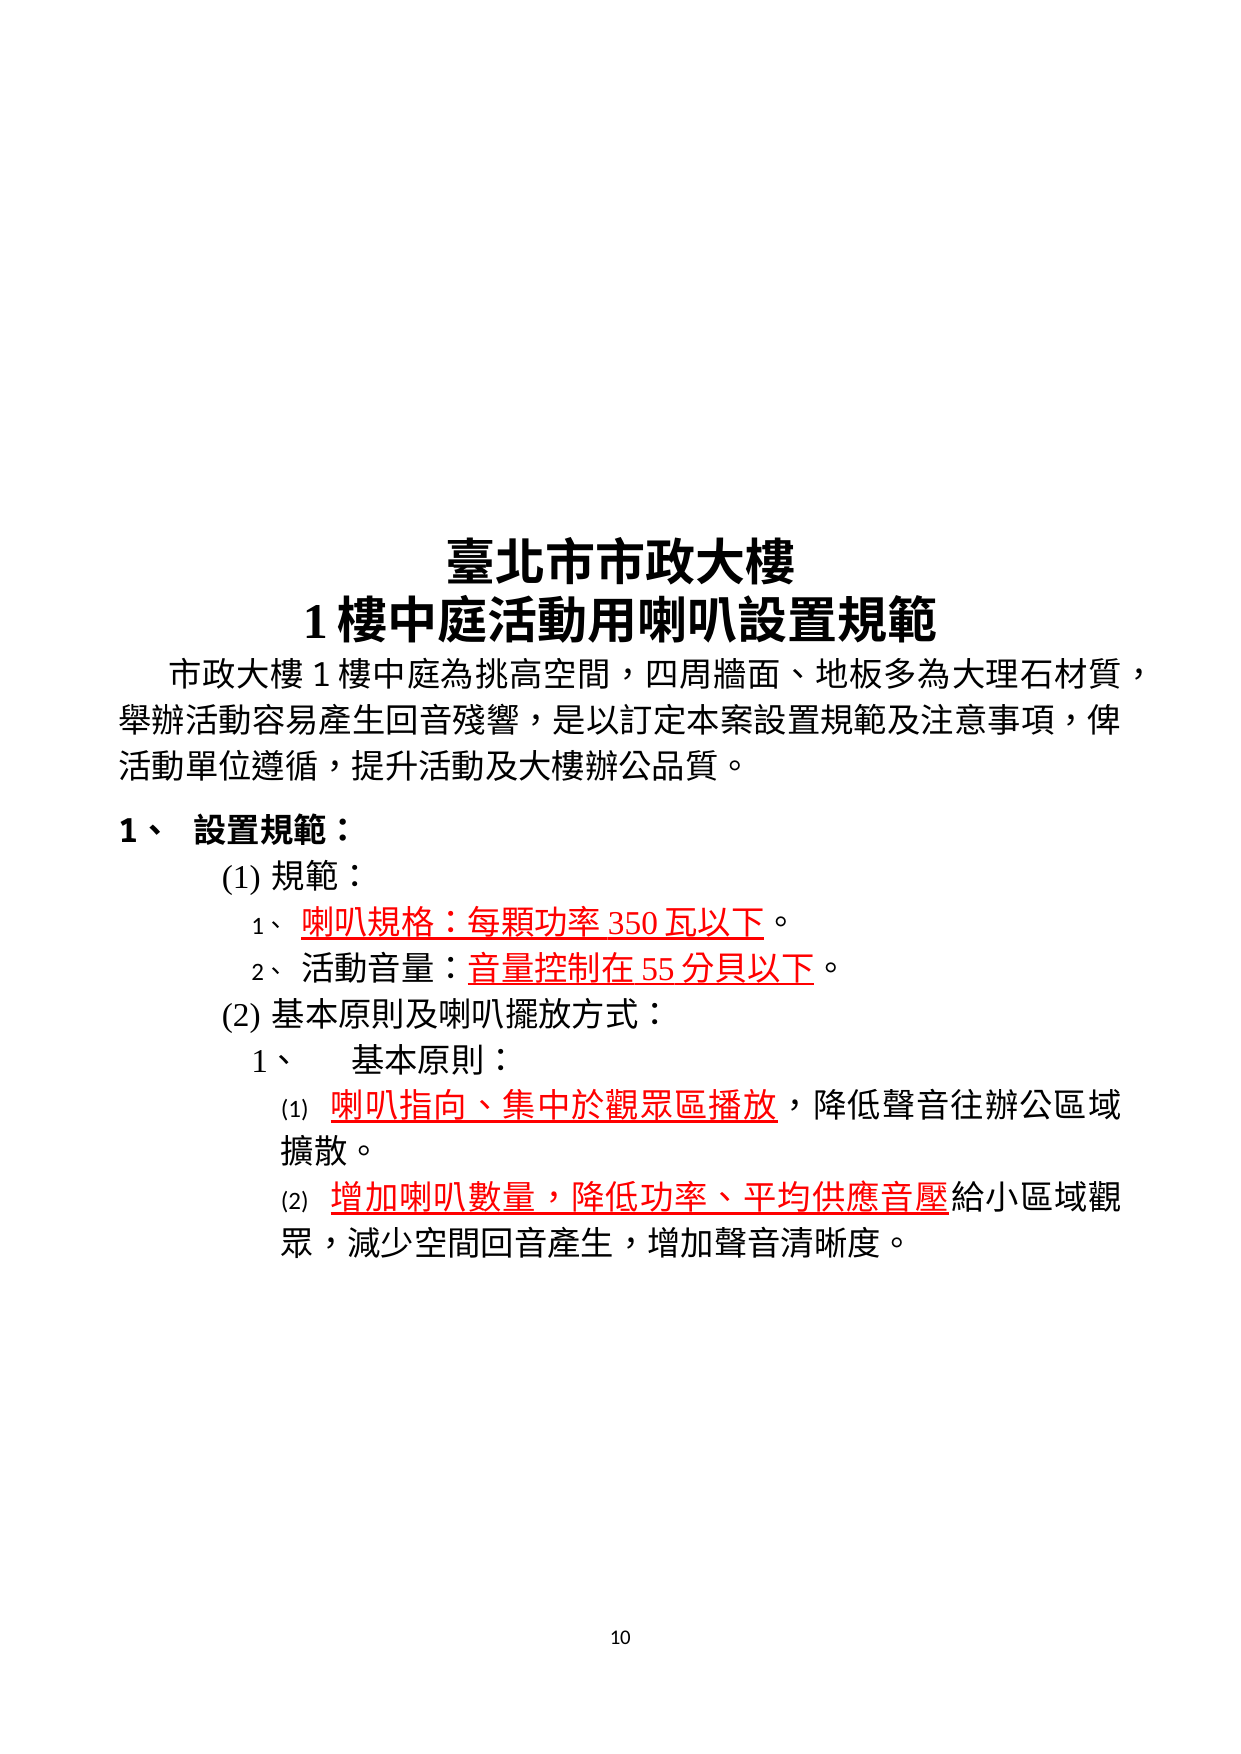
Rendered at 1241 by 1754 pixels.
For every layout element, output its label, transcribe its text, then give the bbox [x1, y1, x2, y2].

list 增加喇叭數量，降低功率、平均供應音壓給小區域觀眾，減少空間回音產生，增加聲音清晰度。 [281, 1173, 1122, 1264]
text 臺北市市政大樓 [118, 533, 1122, 592]
list 基本原則及喇叭擺放方式： [222, 989, 1122, 1035]
list 喇叭規格：每顆功率350瓦以下。 [251, 898, 1122, 944]
list 設置規範： [118, 806, 1122, 852]
list 規範： [222, 852, 1122, 898]
list 喇叭指向、集中於觀眾區播放，降低聲音往辦公區域擴散。 [281, 1081, 1122, 1173]
text 市政大樓1樓中庭為挑高空間，四周牆面、地板多為大理石材質，舉辦活動容易產生回音殘響，是以訂定本案設置規範及注意事項，俾活動單位遵循，提升活動及大樓辦公品質。 [118, 650, 1122, 787]
list 活動音量：音量控制在55分貝以下。 [251, 944, 1122, 989]
text 1樓中庭活動用喇叭設置規範 [118, 592, 1122, 650]
list 基本原則： [251, 1035, 1122, 1081]
